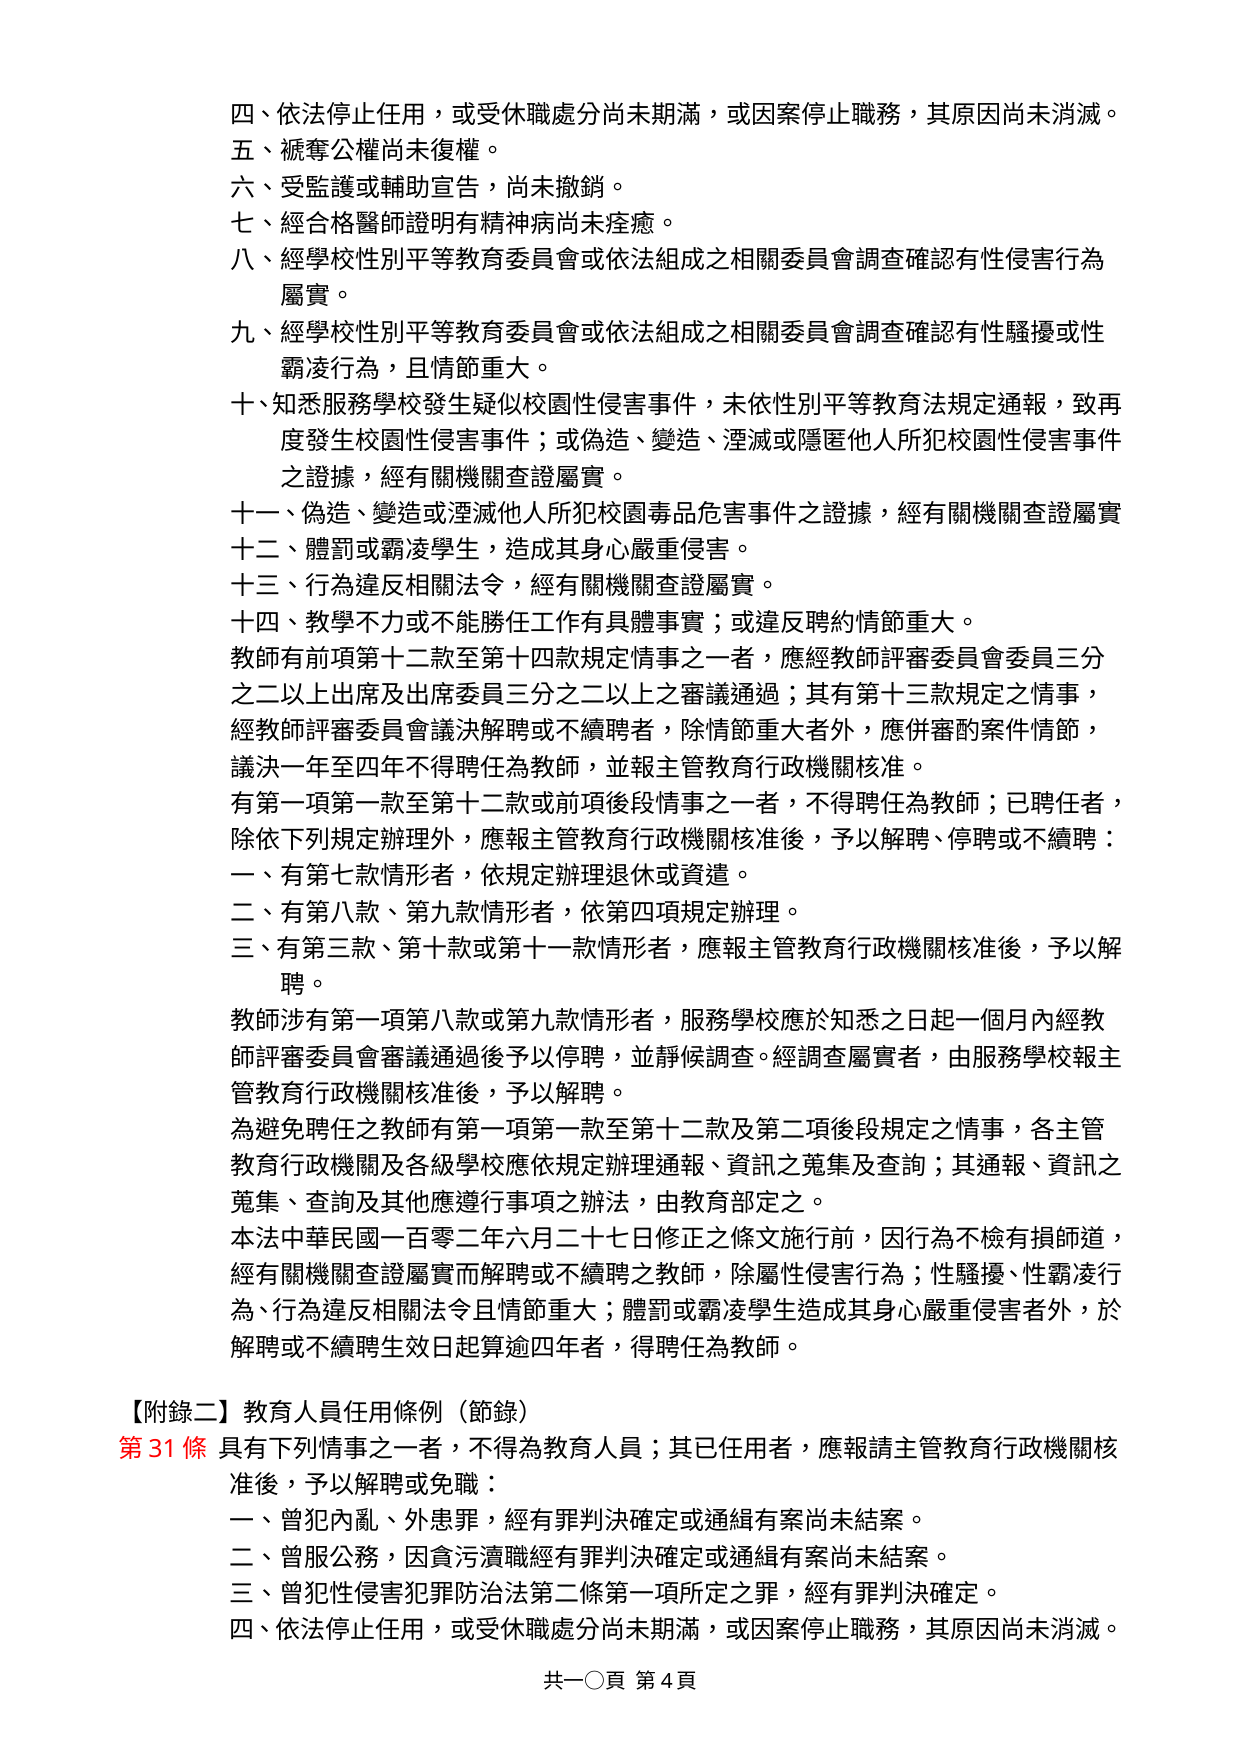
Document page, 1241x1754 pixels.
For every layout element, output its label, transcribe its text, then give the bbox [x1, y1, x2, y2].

text 二、有第八款、第九款情形者，依第四項規定辦理。 [118, 892, 1122, 928]
text 十一、偽造、變造或湮滅他人所犯校園毒品危害事件之證據，經有關機關查證屬實。 [118, 493, 1122, 529]
text 三、有第三款、第十款或第十一款情形者，應報主管教育行政機關核准後，予以解聘。 [231, 928, 1122, 1001]
text 八、經學校性別平等教育委員會或依法組成之相關委員會調查確認有性侵害行為 屬實。 [231, 239, 1122, 312]
text 教師有前項第十二款至第十四款規定情事之一者，應經教師評審委員會委員三分之二以上出席及出席委員三分之二以上之審議通過；其有第十三款規定之情事，經教師評審委員會議決解聘或不續聘者，除情節重大者外，應併審酌案件情節，議決一年至四年不得聘任為教師，並報主管教育行政機關核准。 [230, 638, 1122, 783]
text 十、知悉服務學校發生疑似校園性侵害事件，未依性別平等教育法規定通報，致再度發生校園性侵害事件；或偽造、變造、湮滅或隱匿他人所犯校園性侵害事件之證據，經有關機關查證屬實。 [231, 384, 1122, 493]
text 第31條 具有下列情事之一者，不得為教育人員；其已任用者，應報請主管教育行政機關核准後，予以解聘或免職： [118, 1428, 1122, 1501]
text 為避免聘任之教師有第一項第一款至第十二款及第二項後段規定之情事，各主管教育行政機關及各級學校應依規定辦理通報、資訊之蒐集及查詢；其通報、資訊之蒐集、查詢及其他應遵行事項之辦法，由教育部定之。 [230, 1109, 1122, 1218]
text 七、經合格醫師證明有精神病尚未痊癒。 [118, 203, 1122, 239]
text 十四、教學不力或不能勝任工作有具體事實；或違反聘約情節重大。 [118, 602, 1122, 638]
text 三、曾犯性侵害犯罪防治法第二條第一項所定之罪，經有罪判決確定。 [118, 1573, 1122, 1609]
text 二、曾服公務，因貪污瀆職經有罪判決確定或通緝有案尚未結案。 [118, 1537, 1122, 1573]
text 教師涉有第一項第八款或第九款情形者，服務學校應於知悉之日起一個月內經教師評審委員會審議通過後予以停聘，並靜候調查。經調查屬實者，由服務學校報主管教育行政機關核准後，予以解聘。 [230, 1001, 1122, 1109]
text 十三、行為違反相關法令，經有關機關查證屬實。 [118, 566, 1122, 602]
text 四、依法停止任用，或受休職處分尚未期滿，或因案停止職務，其原因尚未消滅。 [118, 94, 1122, 131]
text 本法中華民國一百零二年六月二十七日修正之條文施行前，因行為不檢有損師道，經有關機關查證屬實而解聘或不續聘之教師，除屬性侵害行為；性騷擾、性霸凌行為、行為違反相關法令且情節重大；體罰或霸凌學生造成其身心嚴重侵害者外，於解聘或不續聘生效日起算逾四年者，得聘任為教師。 [230, 1218, 1122, 1363]
text 四、依法停止任用，或受休職處分尚未期滿，或因案停止職務，其原因尚未消滅。 [118, 1609, 1122, 1646]
text 一、有第七款情形者，依規定辦理退休或資遣。 [118, 856, 1122, 892]
text 五、褫奪公權尚未復權。 [118, 131, 1122, 167]
text 一、曾犯內亂、外患罪，經有罪判決確定或通緝有案尚未結案。 [118, 1501, 1122, 1537]
text 六、受監護或輔助宣告，尚未撤銷。 [118, 167, 1122, 203]
text 【附錄二】教育人員任用條例（節錄） [118, 1392, 1122, 1428]
text 九、經學校性別平等教育委員會或依法組成之相關委員會調查確認有性騷擾或性 霸凌行為，且情節重大。 [231, 312, 1122, 384]
text 十二、體罰或霸凌學生，造成其身心嚴重侵害。 [118, 529, 1122, 566]
text 有第一項第一款至第十二款或前項後段情事之一者，不得聘任為教師；已聘任者，除依下列規定辦理外，應報主管教育行政機關核准後，予以解聘、停聘或不續聘： [230, 783, 1122, 856]
